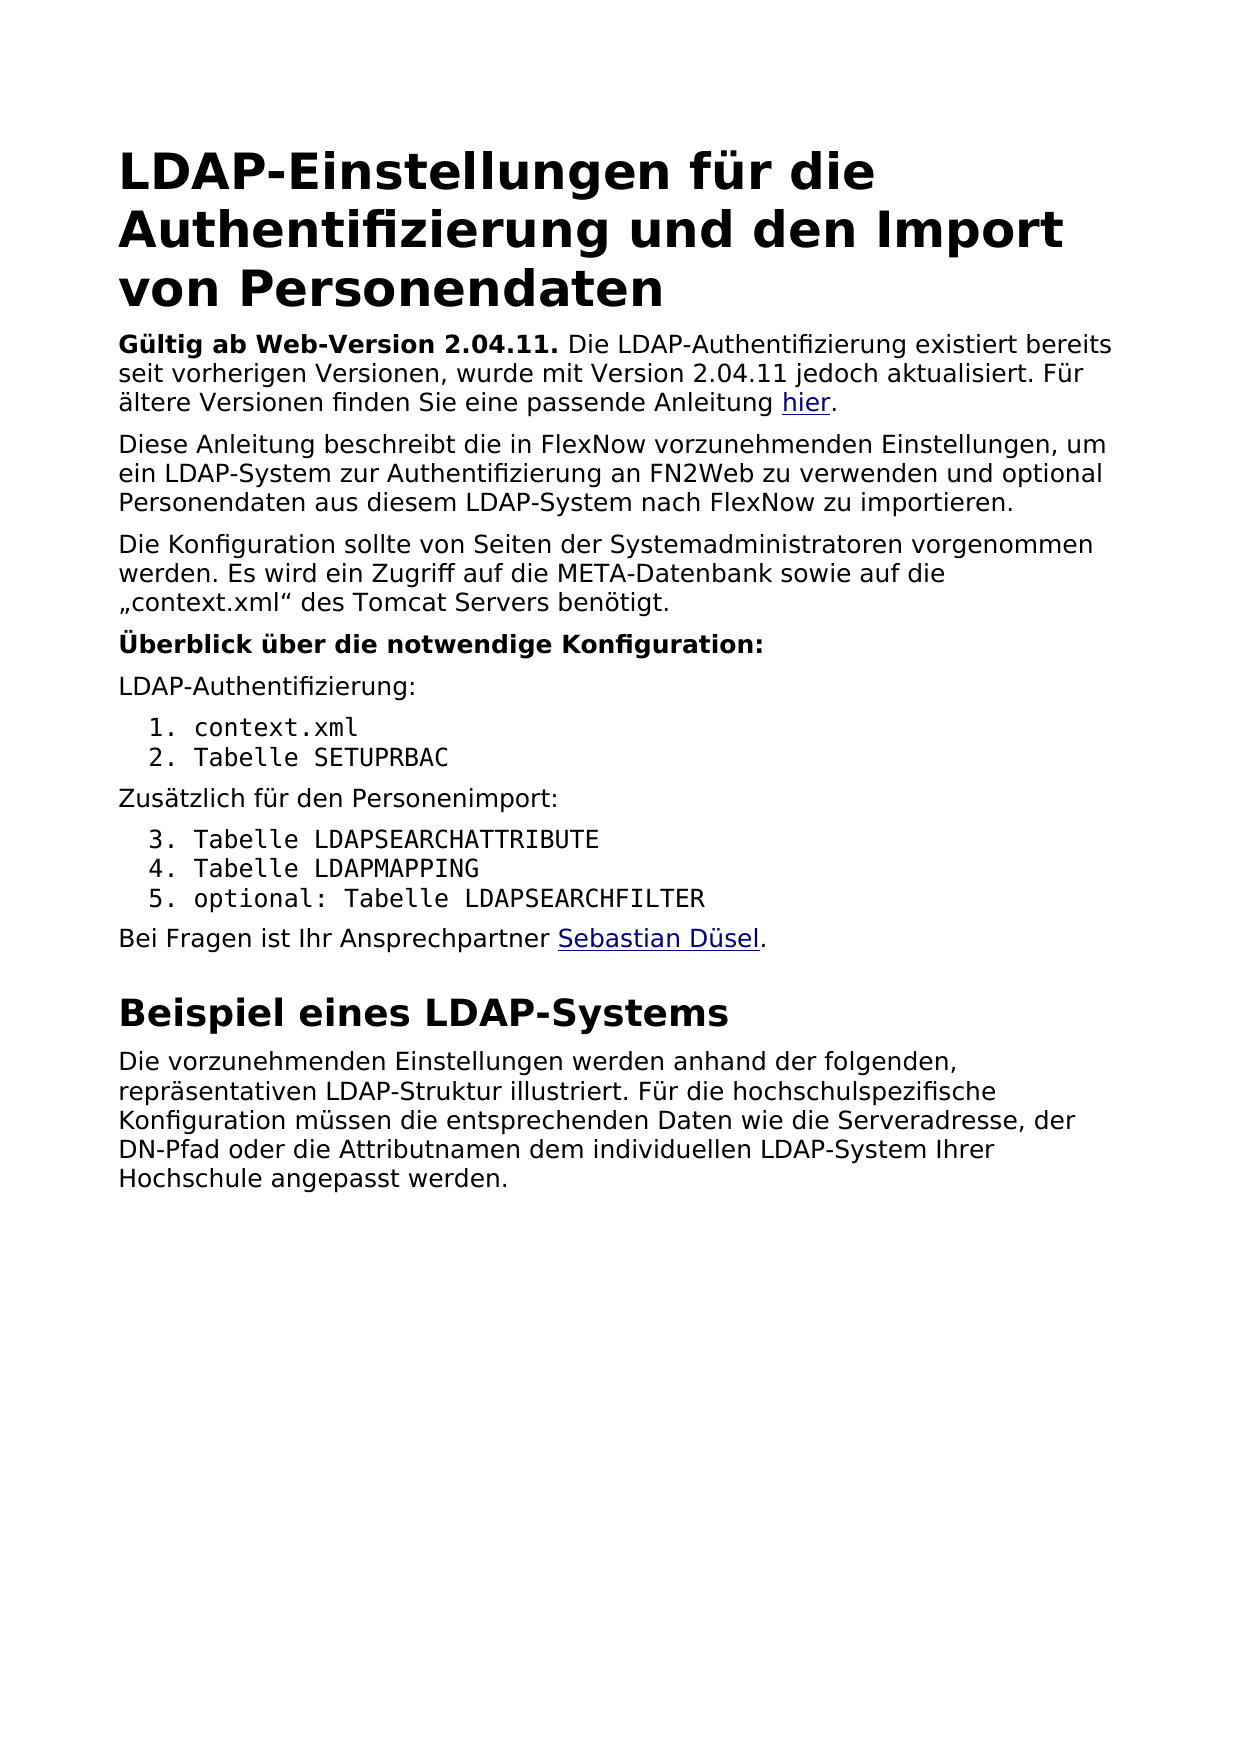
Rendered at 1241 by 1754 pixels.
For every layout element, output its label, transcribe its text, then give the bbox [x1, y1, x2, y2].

text Gültig ab Web-Version 2.04.11. Die LDAP-Authentifizierung existiert bereits seit vorherigen Versionen, wurde mit Version 2.04.11 jedoch aktualisiert. Für ältere Versionen finden Sie eine passende Anleitung hier. [118, 330, 1122, 418]
text Diese Anleitung beschreibt die in FlexNow vorzunehmenden Einstellungen, um ein LDAP-System zur Authentifizierung an FN2Web zu verwenden und optional Personendaten aus diesem LDAP-System nach FlexNow zu importieren. [118, 430, 1122, 518]
text Zusätzlich für den Personenimport: [118, 784, 1122, 813]
text 1. context.xml 2. Tabelle SETUPRBAC [118, 714, 1122, 772]
text Die Konfiguration sollte von Seiten der Systemadministratoren vorgenommen werden. Es wird ein Zugriff auf die META-Datenbank sowie auf die „context.xml“ des Tomcat Servers benötigt. [118, 530, 1122, 618]
text LDAP-Authentifizierung: [118, 672, 1122, 701]
text Bei Fragen ist Ihr Ansprechpartner Sebastian Düsel. [118, 925, 1122, 954]
subtitle LDAP-Einstellungen für die Authentifizierung und den Import von Personendaten [118, 143, 1122, 318]
text Überblick über die notwendige Konfiguration: [118, 630, 1122, 659]
subtitle Beispiel eines LDAP-Systems [118, 991, 1122, 1035]
text Die vorzunehmenden Einstellungen werden anhand der folgenden, repräsentativen LDAP-Struktur illustriert. Für die hochschulspezifische Konfiguration müssen die entsprechenden Daten wie die Serveradresse, der DN-Pfad oder die Attributnamen dem individuellen LDAP-System Ihrer Hochschule angepasst werden. [118, 1047, 1122, 1193]
text 3. Tabelle LDAPSEARCHATTRIBUTE 4. Tabelle LDAPMAPPING 5. optional: Tabelle LDAPSEARCHFILTER [118, 825, 1122, 913]
